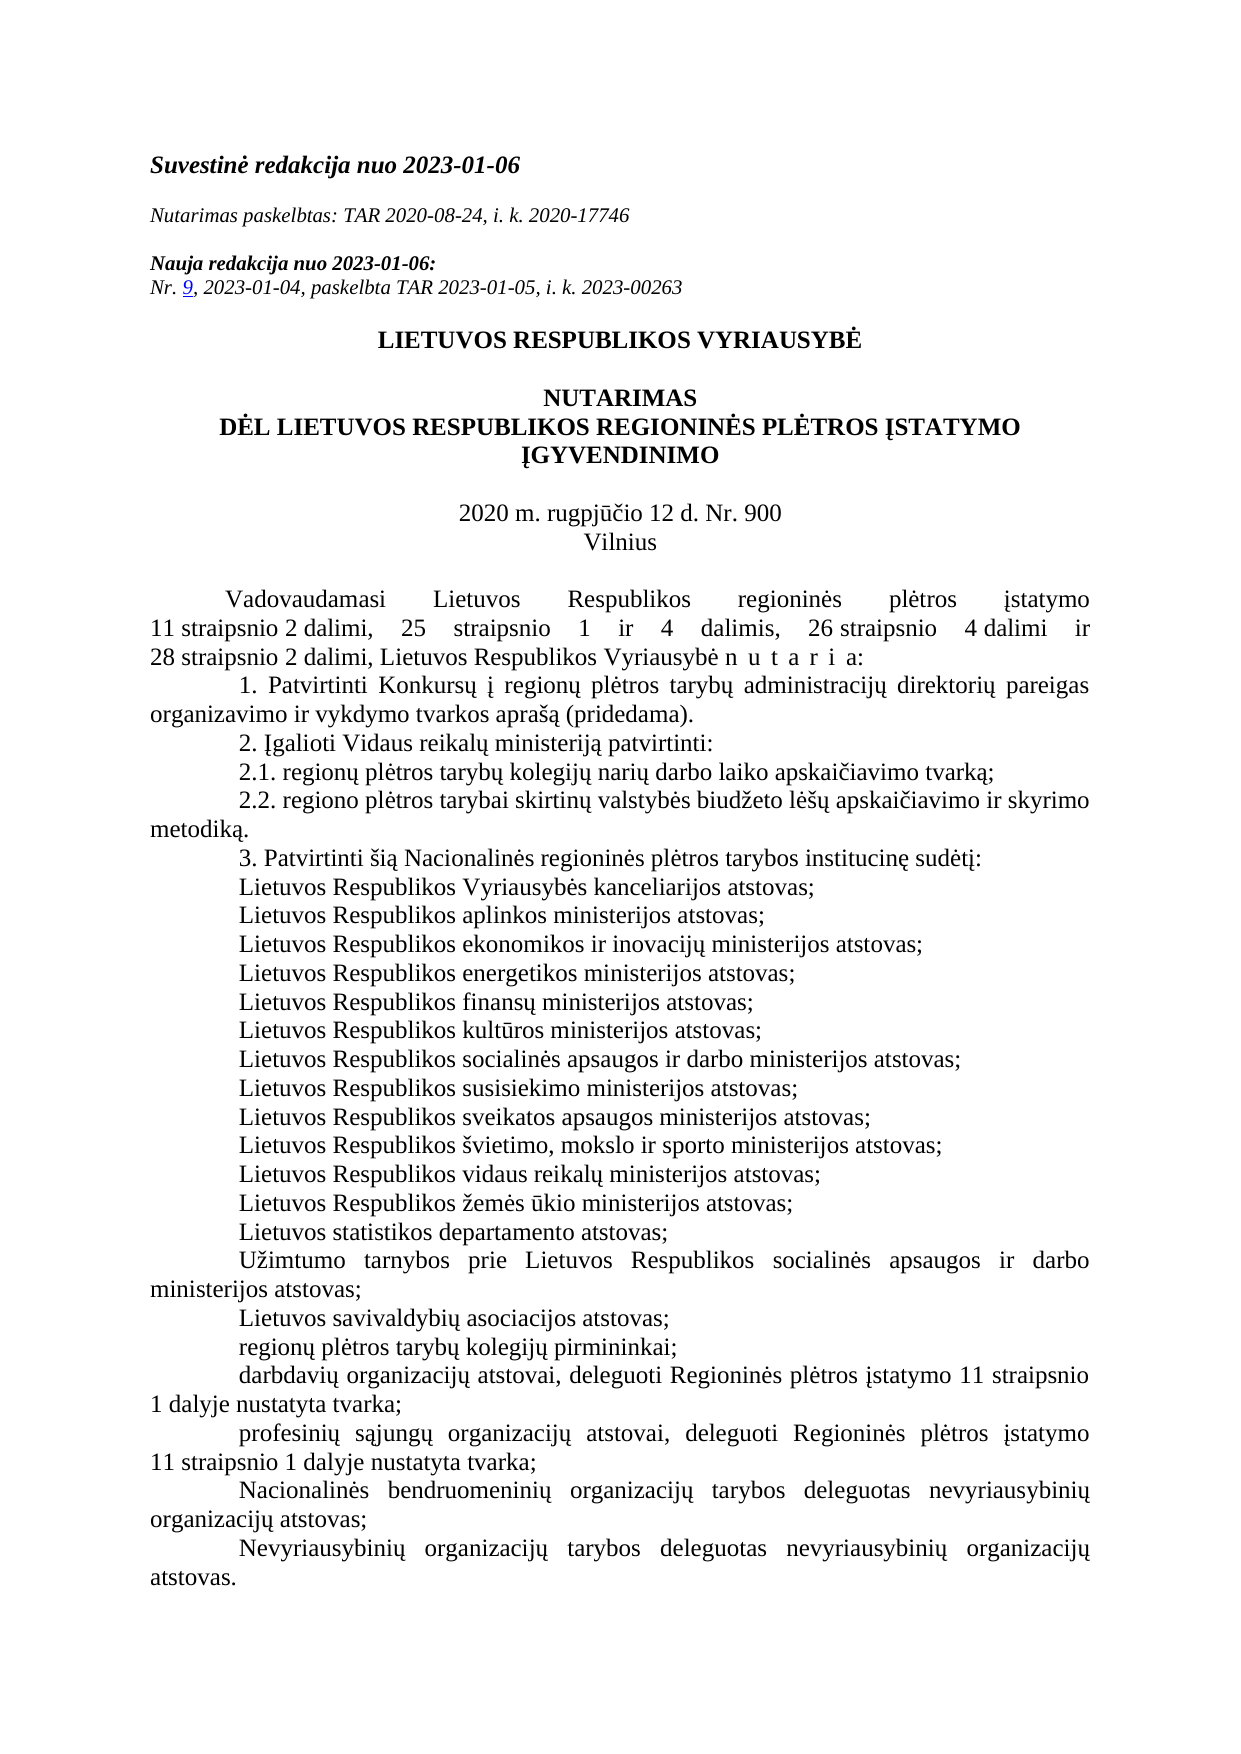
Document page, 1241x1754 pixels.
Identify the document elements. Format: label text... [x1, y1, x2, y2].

text DĖL LIETUVOS RESPUBLIKOS REGIONINĖS PLĖTROS ĮSTATYMO ĮGYVENDINIMO [150, 412, 1090, 469]
text Vilnius [150, 527, 1090, 555]
text Nacionalinės bendruomeninių organizacijų tarybos deleguotas nevyriausybinių organizacijų atstovas; [150, 1475, 1090, 1533]
text Lietuvos savivaldybių asociacijos atstovas; [150, 1303, 1090, 1332]
text Vadovaudamasi Lietuvos Respublikos regioninės plėtros įstatymo 11 straipsnio 2 dalimi, 25 straipsnio 1 ir 4 dalimis, 26 straipsnio 4 dalimi ir 28 straipsnio 2 dalimi, Lietuvos Respublikos Vyriausybė nutaria: [150, 584, 1090, 670]
text Nutarimas paskelbtas: TAR 2020-08-24, i. k. 2020-17746 [150, 203, 1090, 227]
text Užimtumo tarnybos prie Lietuvos Respublikos socialinės apsaugos ir darbo ministerijos atstovas; [150, 1245, 1090, 1303]
text 2. Įgalioti Vidaus reikalų ministeriją patvirtinti: [150, 728, 1090, 757]
text LIETUVOS RESPUBLIKOS VYRIAUSYBĖ [150, 325, 1090, 354]
text Lietuvos Respublikos socialinės apsaugos ir darbo ministerijos atstovas; [150, 1044, 1090, 1073]
text Lietuvos Respublikos kultūros ministerijos atstovas; [150, 1015, 1090, 1044]
text NUTARIMAS [150, 383, 1090, 412]
text Nevyriausybinių organizacijų tarybos deleguotas nevyriausybinių organizacijų atstovas. [150, 1533, 1090, 1590]
text Lietuvos Respublikos aplinkos ministerijos atstovas; [150, 900, 1090, 929]
text 2020 m. rugpjūčio 12 d. Nr. 900 [150, 498, 1090, 527]
text Lietuvos Respublikos finansų ministerijos atstovas; [150, 987, 1090, 1015]
text Lietuvos statistikos departamento atstovas; [150, 1217, 1090, 1245]
text Lietuvos Respublikos žemės ūkio ministerijos atstovas; [150, 1188, 1090, 1217]
text Lietuvos Respublikos energetikos ministerijos atstovas; [150, 958, 1090, 987]
text Suvestinė redakcija nuo 2023-01-06 [150, 150, 1090, 179]
text profesinių sąjungų organizacijų atstovai, deleguoti Regioninės plėtros įstatymo 11 straipsnio 1 dalyje nustatyta tvarka; [150, 1418, 1090, 1475]
text 2.2. regiono plėtros tarybai skirtinų valstybės biudžeto lėšų apskaičiavimo ir skyrimo metodiką. [150, 785, 1090, 843]
text 2.1. regionų plėtros tarybų kolegijų narių darbo laiko apskaičiavimo tvarką; [150, 757, 1090, 785]
text 1. Patvirtinti Konkursų į regionų plėtros tarybų administracijų direktorių pareigas organizavimo ir vykdymo tvarkos aprašą (pridedama). [150, 670, 1090, 728]
text regionų plėtros tarybų kolegijų pirmininkai; [150, 1332, 1090, 1360]
text Nauja redakcija nuo 2023-01-06: [150, 251, 1090, 275]
text darbdavių organizacijų atstovai, deleguoti Regioninės plėtros įstatymo 11 straipsnio 1 dalyje nustatyta tvarka; [150, 1360, 1090, 1418]
text Lietuvos Respublikos sveikatos apsaugos ministerijos atstovas; [150, 1102, 1090, 1130]
text Nr. 9, 2023-01-04, paskelbta TAR 2023-01-05, i. k. 2023-00263 [150, 275, 1090, 299]
text Lietuvos Respublikos susisiekimo ministerijos atstovas; [150, 1073, 1090, 1102]
text Lietuvos Respublikos Vyriausybės kanceliarijos atstovas; [150, 872, 1090, 900]
text Lietuvos Respublikos švietimo, mokslo ir sporto ministerijos atstovas; [150, 1130, 1090, 1159]
text Lietuvos Respublikos vidaus reikalų ministerijos atstovas; [150, 1159, 1090, 1188]
text 3. Patvirtinti šią Nacionalinės regioninės plėtros tarybos institucinę sudėtį: [150, 843, 1090, 872]
text Lietuvos Respublikos ekonomikos ir inovacijų ministerijos atstovas; [150, 929, 1090, 958]
